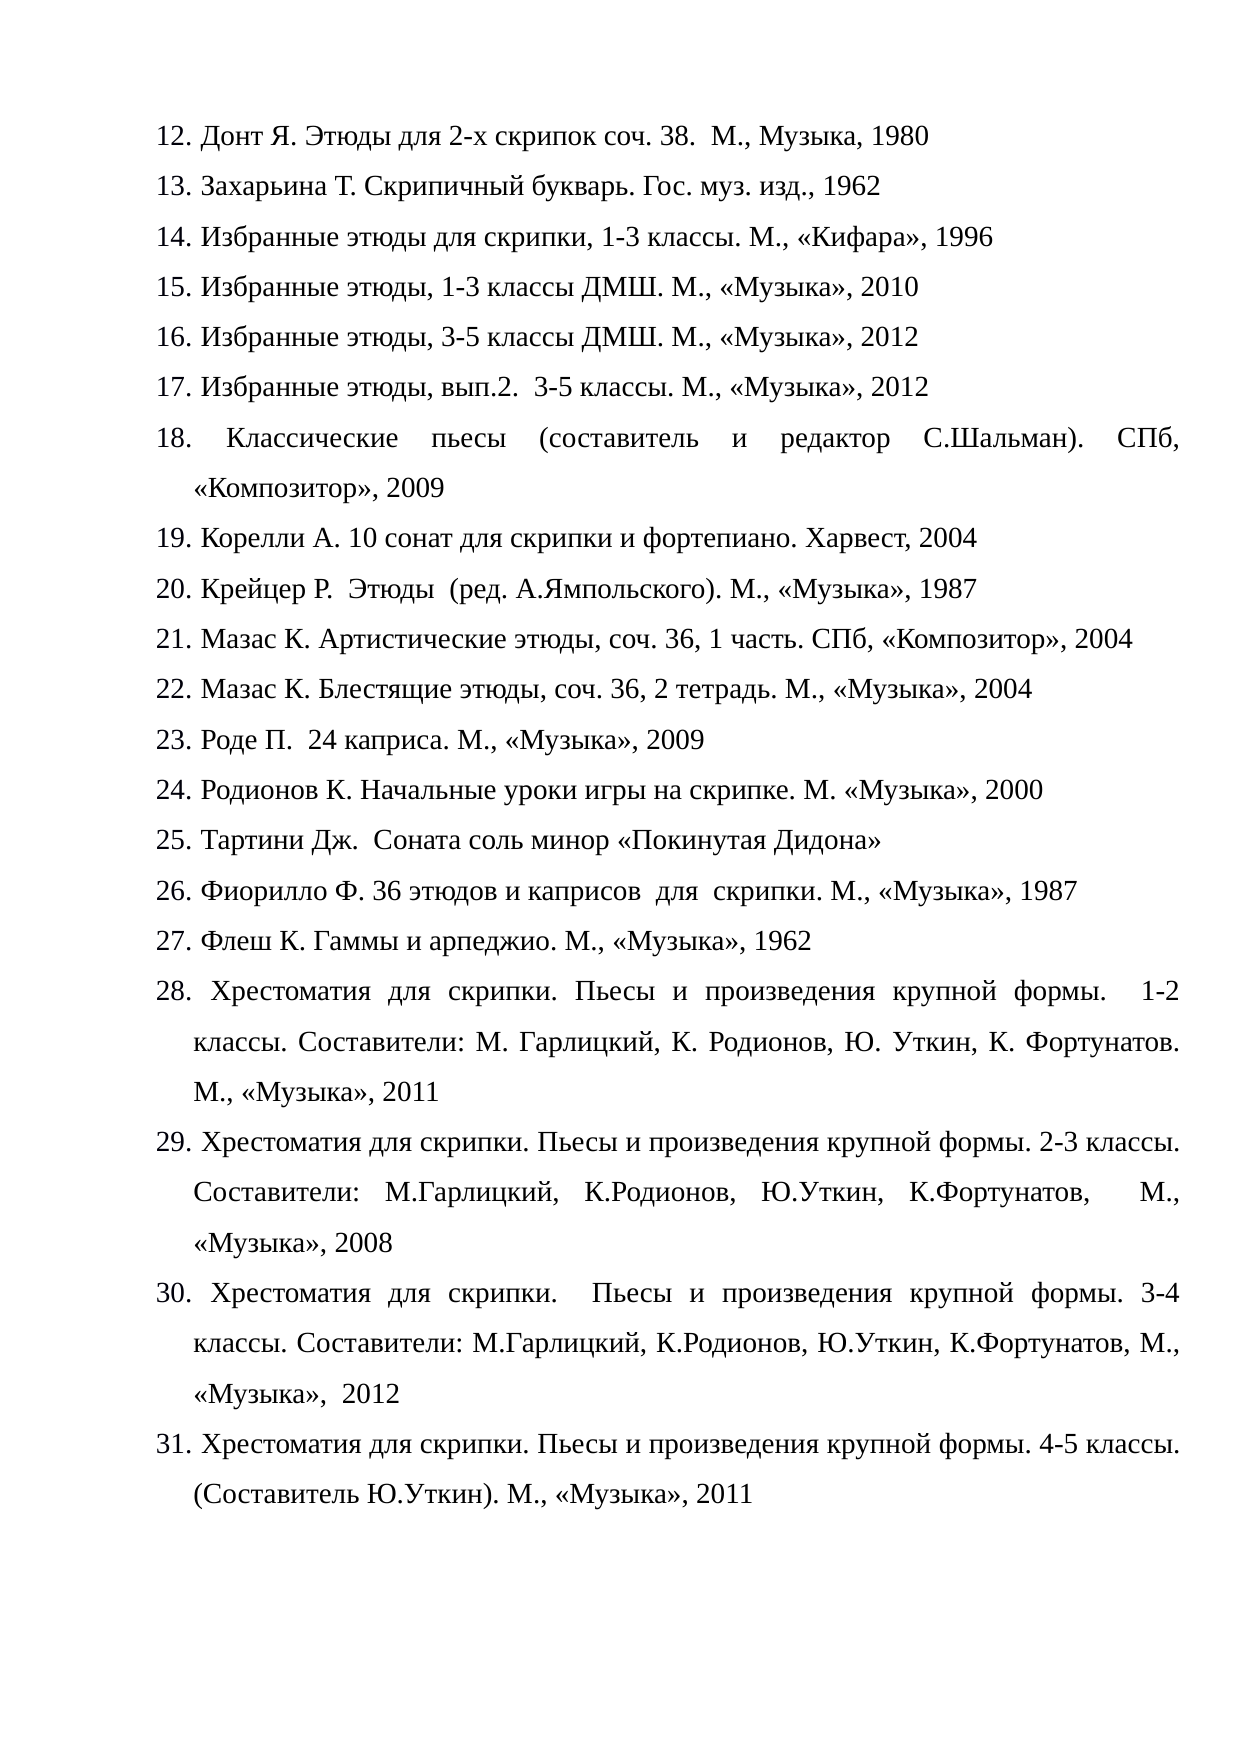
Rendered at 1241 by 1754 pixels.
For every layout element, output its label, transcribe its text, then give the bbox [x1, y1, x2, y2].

list Избранные этюды для скрипки, 1-3 классы. М., «Кифара», 1996 [156, 219, 1181, 252]
list Мазас К. Артистические этюды, соч. 36, 1 часть. СПб, «Композитор», 2004 [156, 621, 1181, 655]
list Флеш К. Гаммы и арпеджио. М., «Музыка», 1962 [156, 923, 1181, 957]
list Мазас К. Блестящие этюды, соч. 36, 2 тетрадь. М., «Музыка», 2004 [156, 671, 1181, 705]
list Тартини Дж. Соната соль минор «Покинутая Дидона» [156, 822, 1181, 856]
list Захарьина Т. Скрипичный букварь. Гос. муз. изд., 1962 [156, 168, 1181, 202]
list Роде П. 24 каприса. М., «Музыка», 2009 [156, 722, 1181, 755]
list Хрестоматия для скрипки. Пьесы и произведения крупной формы. 3-4 классы. Составители: М.Гарлицкий, К.Родионов, Ю.Уткин, К.Фортунатов, М., «Музыка», 2012 [156, 1275, 1181, 1409]
list Избранные этюды, 1-3 классы ДМШ. М., «Музыка», 2010 [156, 269, 1181, 302]
list Хрестоматия для скрипки. Пьесы и произведения крупной формы. 2-3 классы. Составители: М.Гарлицкий, К.Родионов, Ю.Уткин, К.Фортунатов, М., «Музыка», 2008 [156, 1124, 1181, 1258]
list Избранные этюды, вып.2. 3-5 классы. М., «Музыка», 2012 [156, 369, 1181, 403]
list Крейцер Р. Этюды (ред. А.Ямпольского). М., «Музыка», 1987 [156, 571, 1181, 604]
list Фиорилло Ф. 36 этюдов и каприсов для скрипки. М., «Музыка», 1987 [156, 873, 1181, 906]
list Хрестоматия для скрипки. Пьесы и произведения крупной формы. 1-2 классы. Составители: М. Гарлицкий, К. Родионов, Ю. Уткин, К. Фортунатов. М., «Музыка», 2011 [156, 973, 1181, 1107]
list Избранные этюды, 3-5 классы ДМШ. М., «Музыка», 2012 [156, 319, 1181, 353]
list Хрестоматия для скрипки. Пьесы и произведения крупной формы. 4-5 классы. (Составитель Ю.Уткин). М., «Музыка», 2011 [156, 1426, 1181, 1510]
list Классические пьесы (составитель и редактор С.Шальман). СПб, «Композитор», 2009 [156, 420, 1181, 504]
list Корелли А. 10 сонат для скрипки и фортепиано. Харвест, 2004 [156, 521, 1181, 554]
list Донт Я. Этюды для 2-х скрипок соч. 38. М., Музыка, 1980 [156, 118, 1181, 152]
list Родионов К. Начальные уроки игры на скрипке. М. «Музыка», 2000 [156, 772, 1181, 806]
